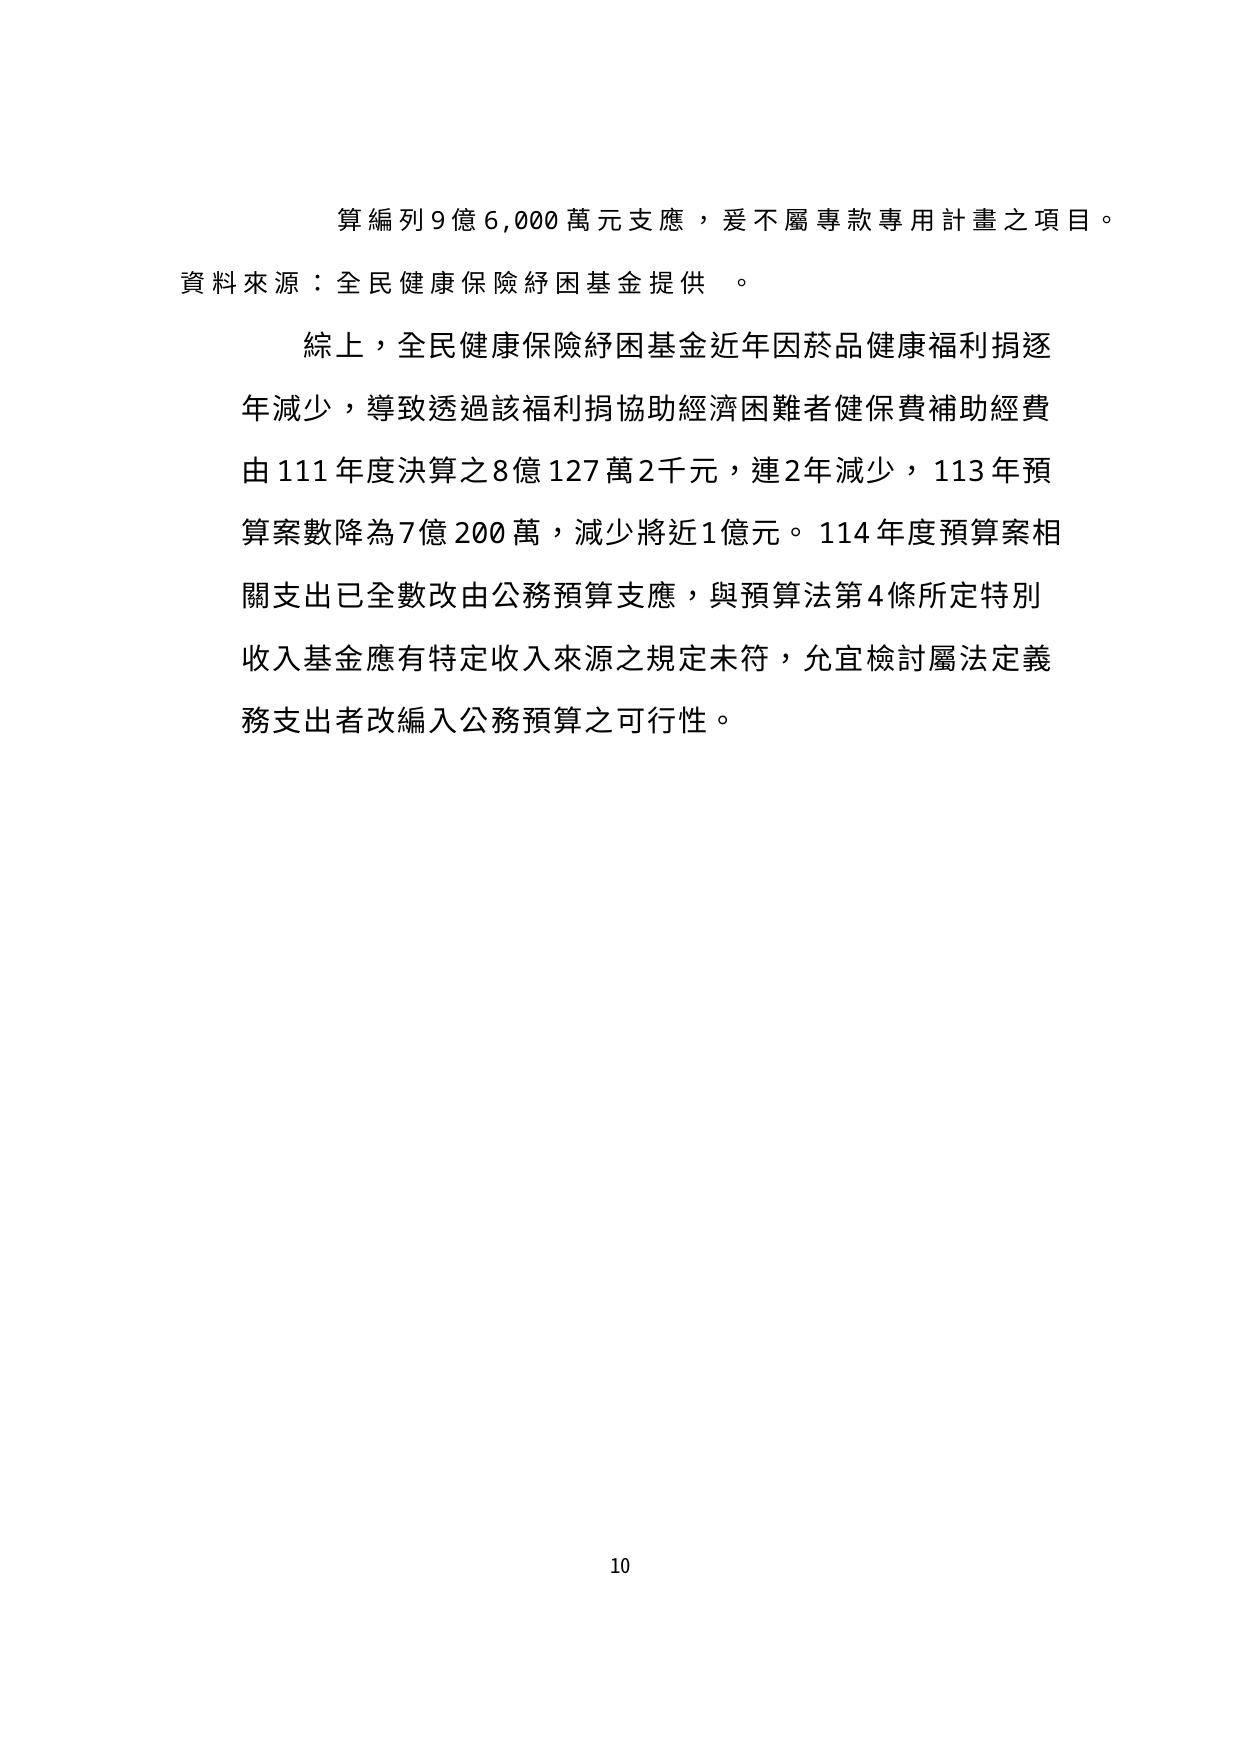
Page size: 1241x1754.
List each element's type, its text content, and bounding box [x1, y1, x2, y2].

text 資料來源：全民健康保險紓困基金提供 。 [177, 240, 1063, 302]
text 算編列9億6,000萬元支應，爰不屬專款專用計畫之項目。 [303, 177, 1129, 240]
text 綜上，全民健康保險紓困基金近年因菸品健康福利捐逐年減少，導致透過該福利捐協助經濟困難者健保費補助經費由111年度決算之8億127萬2千元，連2年減少，113年預算案數降為7億200萬，減少將近1億元。114年度預算案相關支出已全數改由公務預算支應，與預算法第4條所定特別收入基金應有特定收入來源之規定未符，允宜檢討屬法定義務支出者改編入公務預算之可行性。 [236, 302, 1063, 740]
